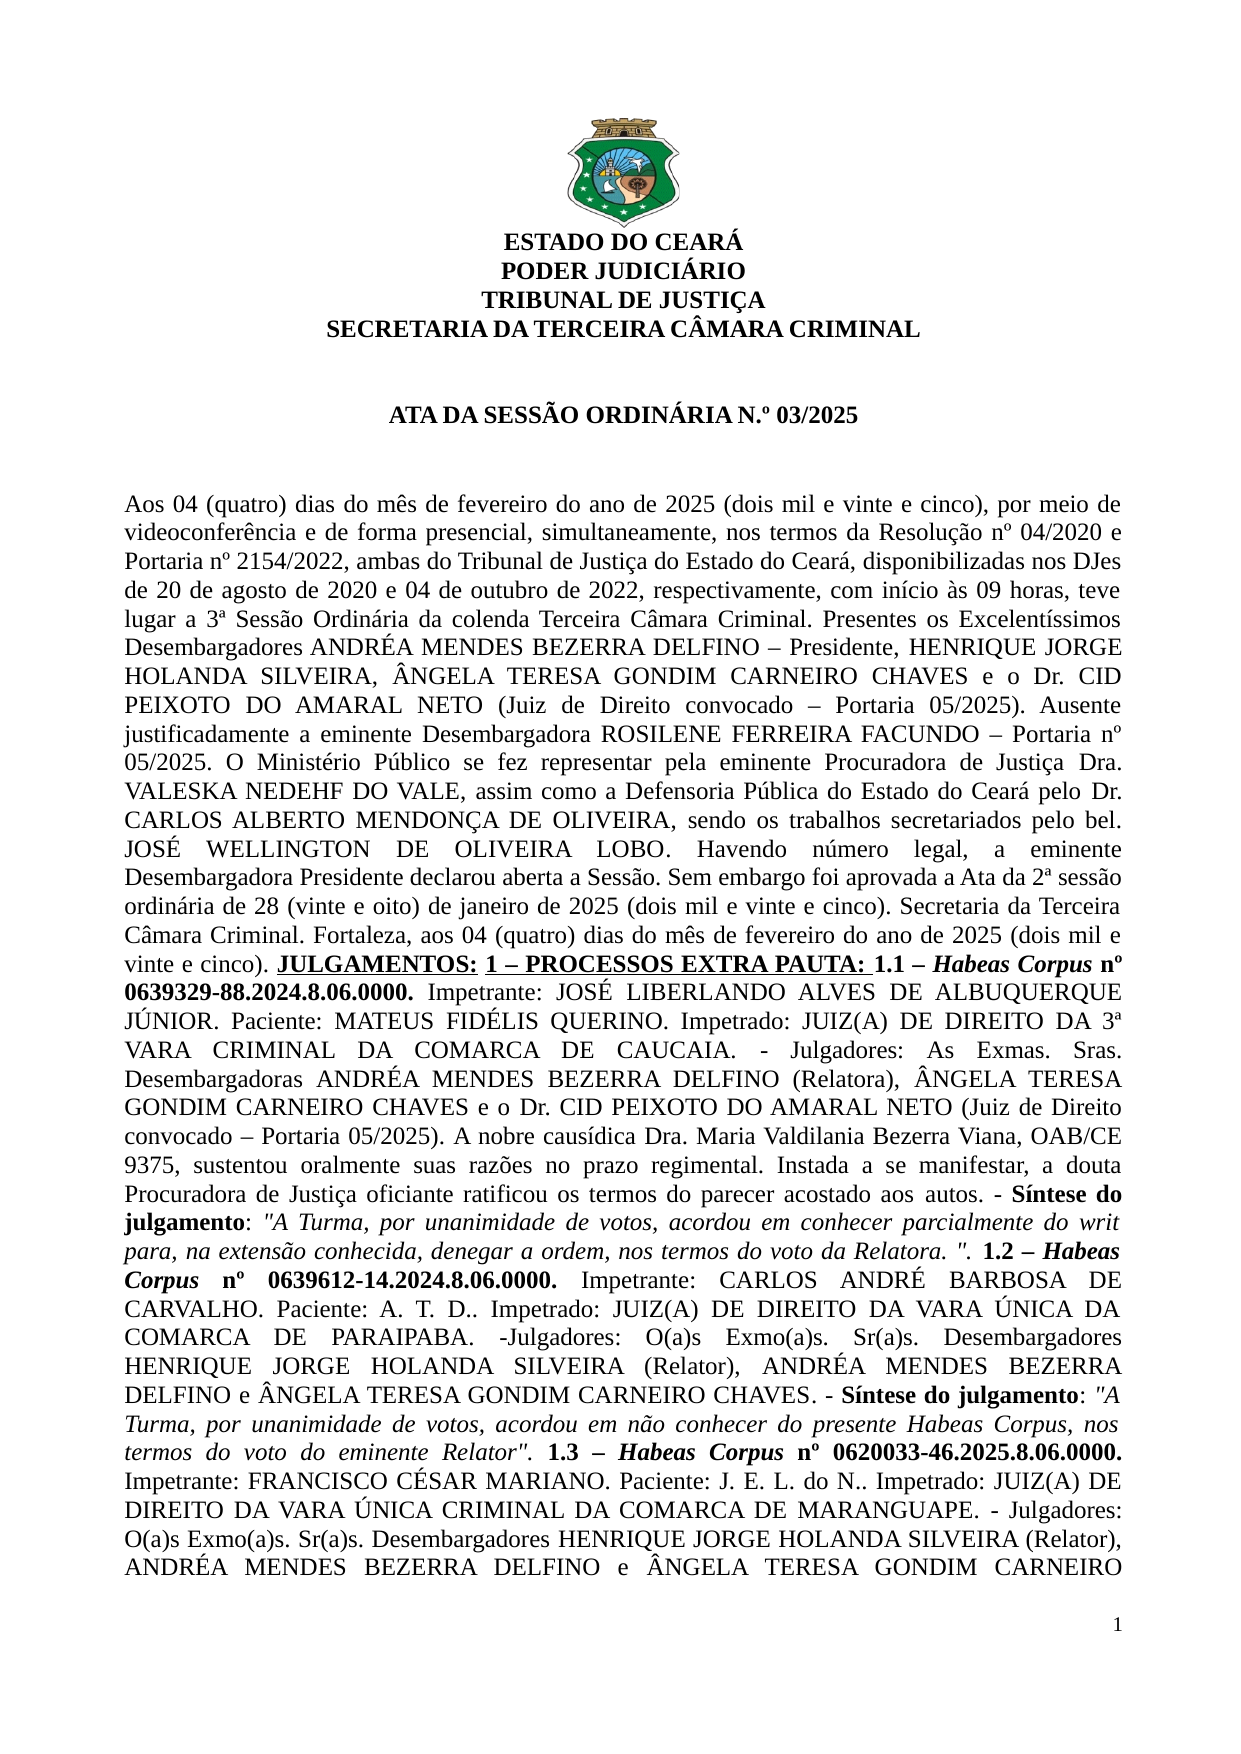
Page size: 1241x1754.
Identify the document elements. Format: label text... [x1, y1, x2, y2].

text ESTADO DO CEARÁ [124, 227, 1122, 256]
text Aos 04 (quatro) dias do mês de fevereiro do ano de 2025 (dois mil e vinte e cinco), por meio de videoconferência e de forma presencial, simultaneamente, nos termos da Resolução nº 04/2020 e Portaria nº 2154/2022, ambas do Tribunal de Justiça do Estado do Ceará, disponibilizadas nos DJes de 20 de agosto de 2020 e 04 de outubro de 2022, respectivamente, com início às 09 horas, teve lugar a 3ª Sessão Ordinária da colenda Terceira Câmara Criminal. Presentes os Excelentíssimos Desembargadores ANDRÉA MENDES BEZERRA DELFINO – Presidente, HENRIQUE JORGE HOLANDA SILVEIRA, ÂNGELA TERESA GONDIM CARNEIRO CHAVES e o Dr. CID PEIXOTO DO AMARAL NETO (Juiz de Direito convocado – Portaria 05/2025). Ausente justificadamente a eminente Desembargadora ROSILENE FERREIRA FACUNDO – Portaria nº 05/2025. O Ministério Público se fez representar pela eminente Procuradora de Justiça Dra. VALESKA NEDEHF DO VALE, assim como a Defensoria Pública do Estado do Ceará pelo Dr. CARLOS ALBERTO MENDONÇA DE OLIVEIRA, sendo os trabalhos secretariados pelo bel. JOSÉ WELLINGTON DE OLIVEIRA LOBO. Havendo número legal, a eminente Desembargadora Presidente declarou aberta a Sessão. Sem embargo foi aprovada a Ata da 2ª sessão ordinária de 28 (vinte e oito) de janeiro de 2025 (dois mil e vinte e cinco). Secretaria da Terceira Câmara Criminal. Fortaleza, aos 04 (quatro) dias do mês de fevereiro do ano de 2025 (dois mil e vinte e cinco). JULGAMENTOS: 1 – PROCESSOS EXTRA PAUTA: 1.1 – Habeas Corpus nº 0639329-88.2024.8.06.0000. Impetrante: JOSÉ LIBERLANDO ALVES DE ALBUQUERQUE JÚNIOR. Paciente: MATEUS FIDÉLIS QUERINO. Impetrado: JUIZ(A) DE DIREITO DA 3ª VARA CRIMINAL DA COMARCA DE CAUCAIA. - Julgadores: As Exmas. Sras. Desembargadoras ANDRÉA MENDES BEZERRA DELFINO (Relatora), ÂNGELA TERESA GONDIM CARNEIRO CHAVES e o Dr. CID PEIXOTO DO AMARAL NETO (Juiz de Direito convocado – Portaria 05/2025). A nobre causídica Dra. Maria Valdilania Bezerra Viana, OAB/CE 9375, sustentou oralmente suas razões no prazo regimental. Instada a se manifestar, a douta Procuradora de Justiça oficiante ratificou os termos do parecer acostado aos autos. - Síntese do julgamento: "A Turma, por unanimidade de votos, acordou em conhecer parcialmente do writ para, na extensão conhecida, denegar a ordem, nos termos do voto da Relatora. ". 1.2 – Habeas Corpus nº 0639612-14.2024.8.06.0000. Impetrante: CARLOS ANDRÉ BARBOSA DE CARVALHO. Paciente: A. T. D.. Impetrado: JUIZ(A) DE DIREITO DA VARA ÚNICA DA COMARCA DE PARAIPABA. -Julgadores: O(a)s Exmo(a)s. Sr(a)s. Desembargadores HENRIQUE JORGE HOLANDA SILVEIRA (Relator), ANDRÉA MENDES BEZERRA DELFINO e ÂNGELA TERESA GONDIM CARNEIRO CHAVES. - Síntese do julgamento: "A Turma, por unanimidade de votos, acordou em não conhecer do presente Habeas Corpus, nos termos do voto do eminente Relator". 1.3 – Habeas Corpus nº 0620033-46.2025.8.06.0000. Impetrante: FRANCISCO CÉSAR MARIANO. Paciente: J. E. L. do N.. Impetrado: JUIZ(A) DE DIREITO DA VARA ÚNICA CRIMINAL DA COMARCA DE MARANGUAPE. - Julgadores: O(a)s Exmo(a)s. Sr(a)s. Desembargadores HENRIQUE JORGE HOLANDA SILVEIRA (Relator), ANDRÉA MENDES BEZERRA DELFINO e ÂNGELA TERESA GONDIM CARNEIRO [124, 489, 1122, 1581]
picture [567, 118, 680, 228]
text PODER JUDICIÁRIO [124, 256, 1122, 285]
text TRIBUNAL DE JUSTIÇA [124, 285, 1122, 314]
text ATA DA SESSÃO ORDINÁRIA N.º 03/2025 [124, 400, 1122, 429]
text SECRETARIA DA TERCEIRA CÂMARA CRIMINAL [124, 314, 1122, 342]
